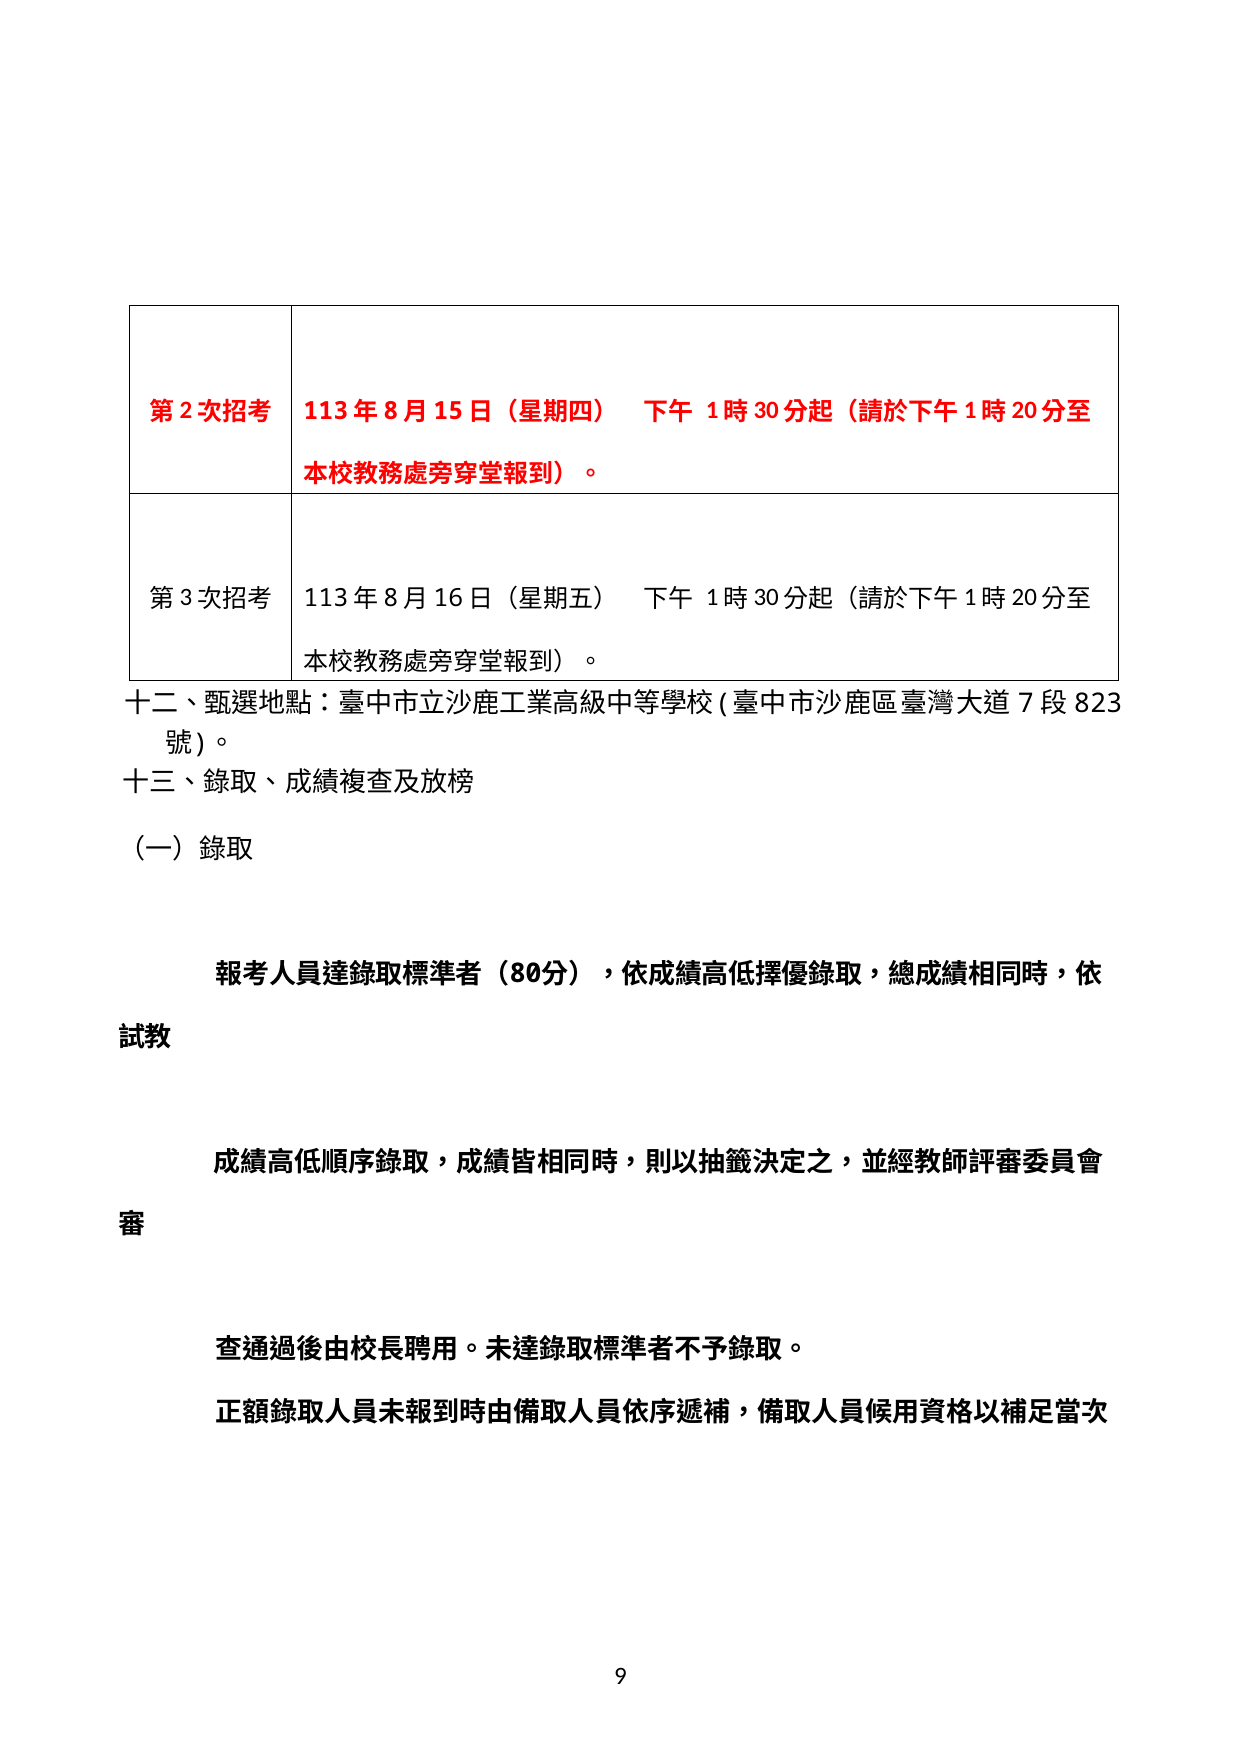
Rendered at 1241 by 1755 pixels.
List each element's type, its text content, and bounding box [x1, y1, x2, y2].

text 查通過後由校長聘用。未達錄取標準者不予錄取。 [118, 1305, 1122, 1368]
text 十二、甄選地點：臺中市立沙鹿工業高級中等學校(臺中市沙鹿區臺灣大道7段823號)。 [106, 681, 1122, 760]
table_cell 113年8月16日（星期五） 下午 1時30分起（請於下午1時20分至本校教務處旁穿堂報到）。 [292, 494, 1118, 680]
text 十三、錄取、成績複查及放榜 [106, 760, 1122, 799]
text 報考人員達錄取標準者（80分），依成績高低擇優錄取，總成績相同時，依試教 [118, 930, 1122, 1055]
text 正額錄取人員未報到時由備取人員依序遞補，備取人員候用資格以補足當次 [118, 1368, 1122, 1430]
text 成績高低順序錄取，成績皆相同時，則以抽籤決定之，並經教師評審委員會審 [118, 1118, 1122, 1243]
text （一）錄取 [118, 805, 1122, 868]
table_cell 第2次招考 [130, 306, 291, 493]
table_cell 第3次招考 [130, 494, 291, 680]
table_cell 113年8月15日（星期四） 下午 1時30分起（請於下午1時20分至本校教務處旁穿堂報到）。 [292, 306, 1118, 493]
